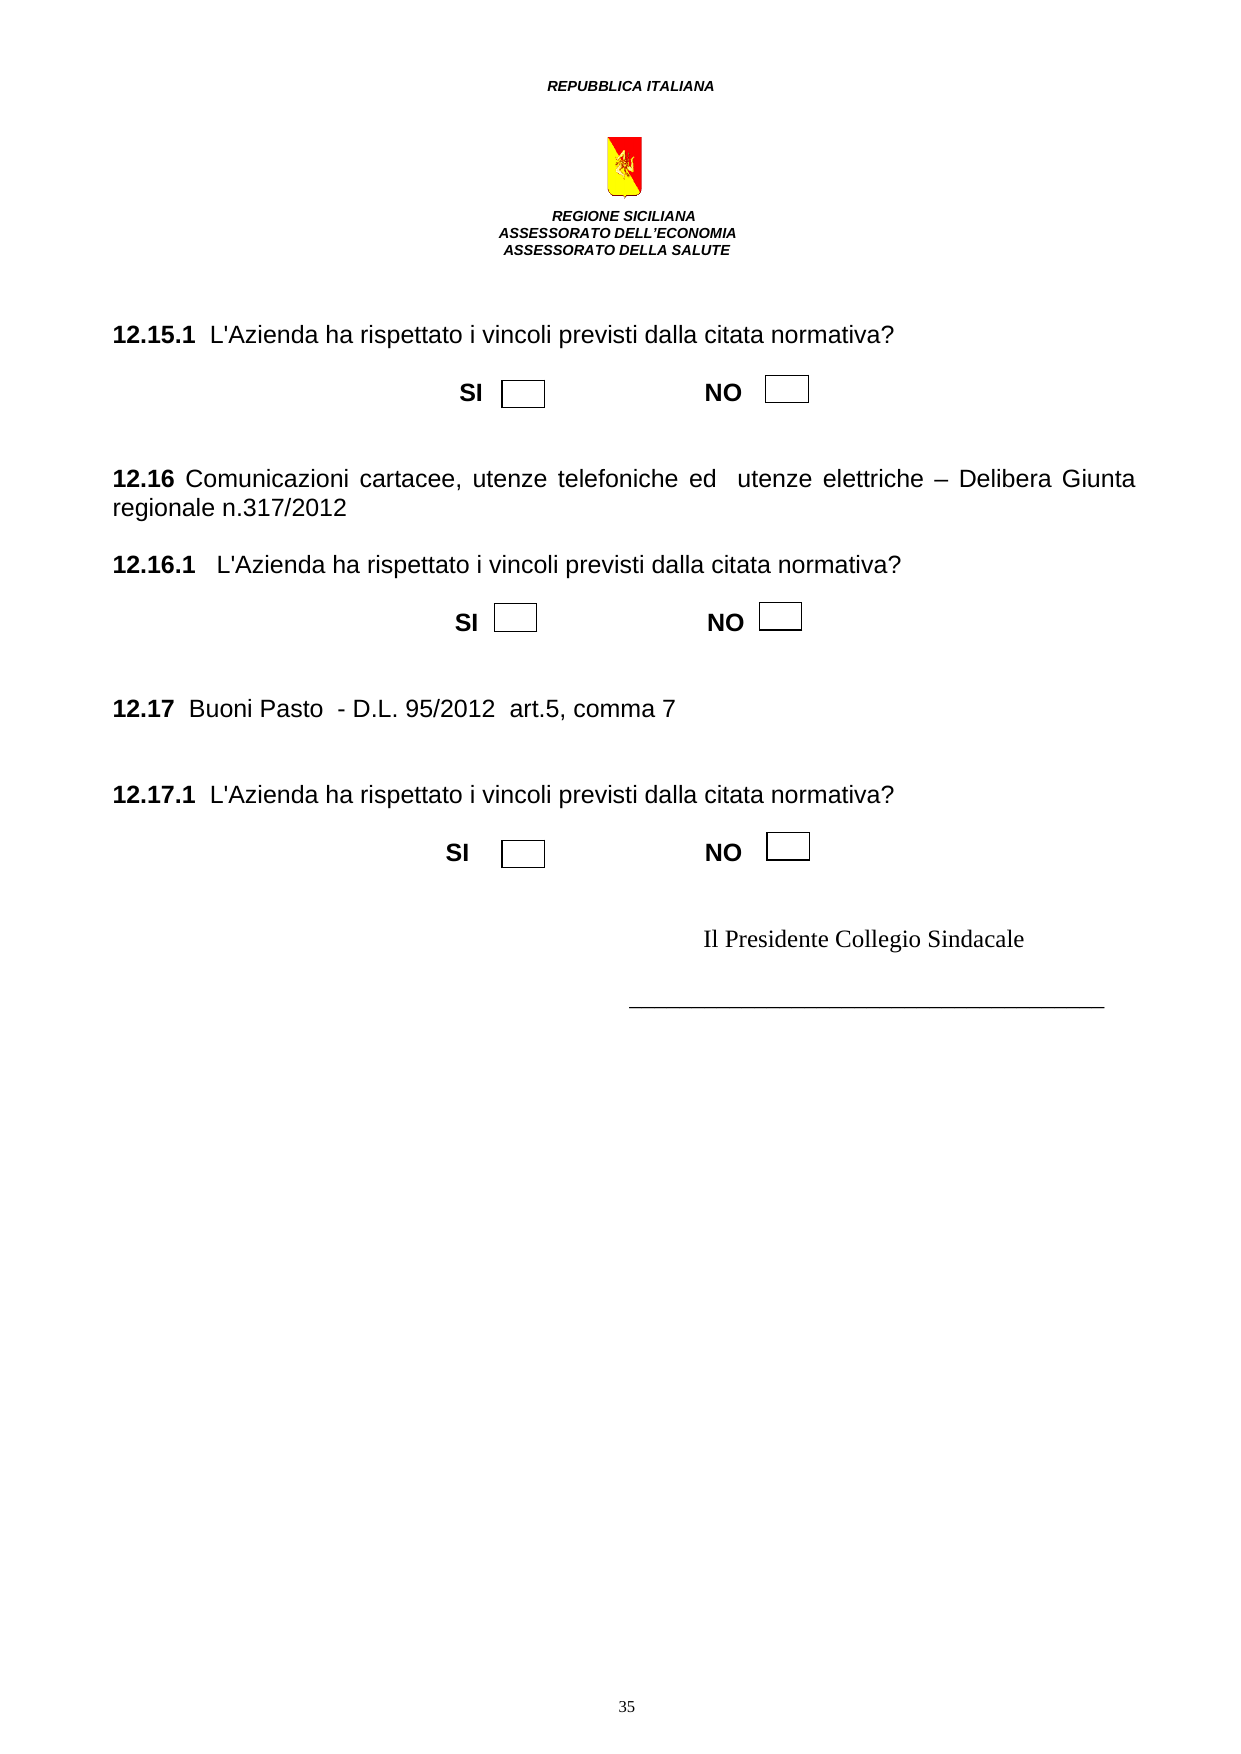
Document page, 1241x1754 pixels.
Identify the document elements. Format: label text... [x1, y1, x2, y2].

text 12.17 Buoni Pasto - D.L. 95/2012 art.5, comma 7 [112, 694, 1137, 723]
text 12.17.1 L'Azienda ha rispettato i vincoli previsti dalla citata normativa? [112, 780, 1137, 809]
text 12.16.1 L'Azienda ha rispettato i vincoli previsti dalla citata normativa? [112, 550, 1137, 579]
text SI NO [112, 378, 1137, 407]
text ______________________________________ [112, 982, 1137, 1010]
text SI NO [112, 608, 1137, 637]
text SI NO [112, 838, 1137, 867]
text 12.15.1 L'Azienda ha rispettato i vincoli previsti dalla citata normativa? [112, 320, 1137, 349]
text 12.16 Comunicazioni cartacee, utenze telefoniche ed utenze elettriche – Delibera Giunta regionale n.317/2012 [112, 464, 1137, 522]
picture [607, 137, 642, 199]
text Il Presidente Collegio Sindacale [112, 924, 1137, 953]
